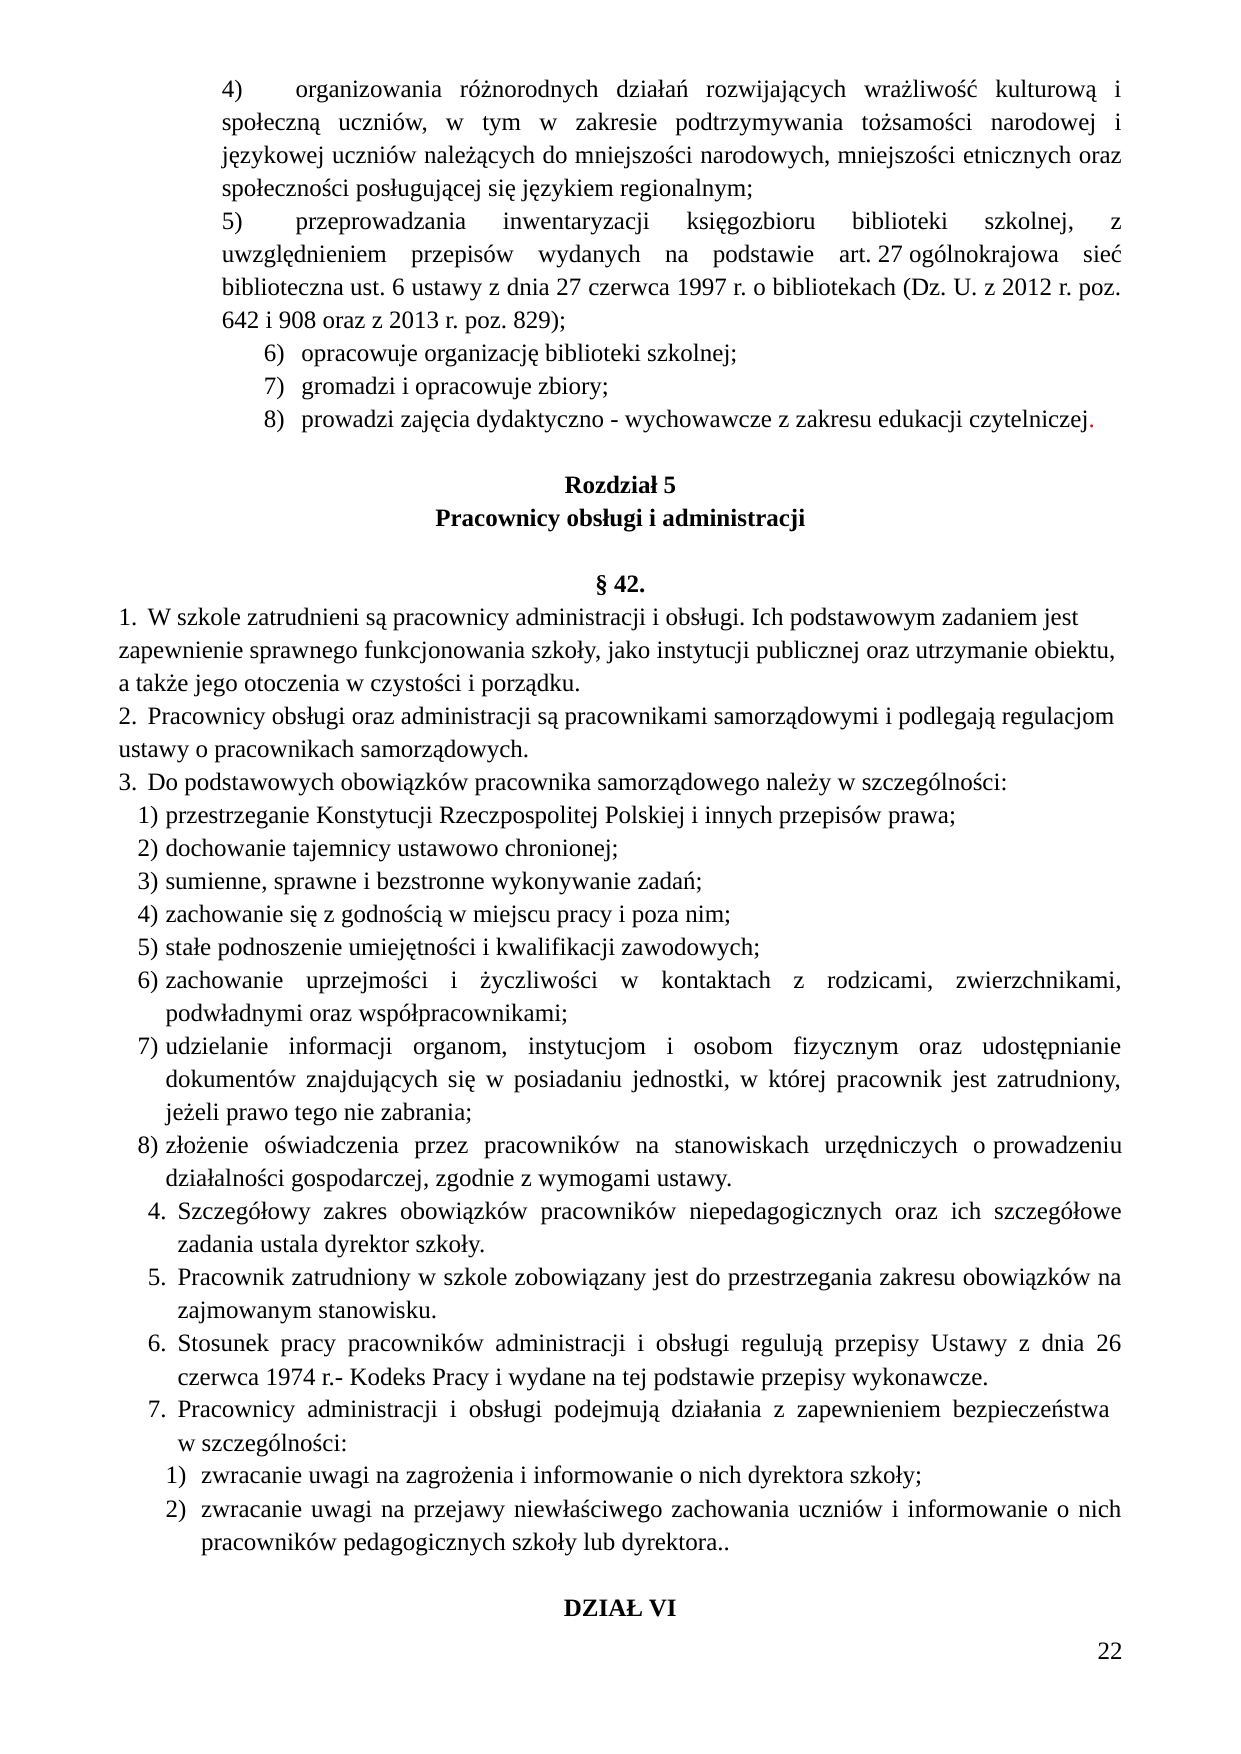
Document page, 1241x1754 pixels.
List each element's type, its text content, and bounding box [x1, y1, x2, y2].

list przestrzeganie Konstytucji Rzeczpospolitej Polskiej i innych przepisów prawa; [148, 800, 1122, 829]
list Rozdział 5 [118, 470, 1122, 499]
list przeprowadzania inwentaryzacji księgozbioru biblioteki szkolnej, z uwzględnieniem przepisów wydanych na podstawie art. 27 ogólnokrajowa sieć biblioteczna ust. 6 ustawy z dnia 27 czerwca 1997 r. o bibliotekach (Dz. U. z 2012 r. poz. 642 i 908 oraz z 2013 r. poz. 829); [222, 206, 1122, 334]
text DZIAŁ VI [118, 1593, 1122, 1621]
list zwracanie uwagi na przejawy niewłaściwego zachowania uczniów i informowanie o nich pracowników pedagogicznych szkoły lub dyrektora.. [165, 1494, 1122, 1555]
list zwracanie uwagi na zagrożenia i informowanie o nich dyrektora szkoły; [165, 1461, 1122, 1489]
list Pracownik zatrudniony w szkole zobowiązany jest do przestrzegania zakresu obowiązków na zajmowanym stanowisku. [148, 1262, 1122, 1324]
list złożenie oświadczenia przez pracowników na stanowiskach urzędniczych o prowadzeniu działalności gospodarczej, zgodnie z wymogami ustawy. [148, 1130, 1122, 1192]
list Pracownicy administracji i obsługi podejmują działania z zapewnieniem bezpieczeństwa w szczególności: [148, 1394, 1122, 1456]
list dochowanie tajemnicy ustawowo chronionej; [148, 833, 1122, 862]
list zachowanie uprzejmości i życzliwości w kontaktach z rodzicami, zwierzchnikami, podwładnymi oraz współpracownikami; [148, 965, 1122, 1027]
list Pracownicy obsługi oraz administracji są pracownikami samorządowymi i podlegają regulacjom ustawy o pracownikach samorządowych. [118, 701, 1122, 763]
list zachowanie się z godnością w miejscu pracy i poza nim; [148, 899, 1122, 928]
list udzielanie informacji organom, instytucjom i osobom fizycznym oraz udostępnianie dokumentów znajdujących się w posiadaniu jednostki, w której pracownik jest zatrudniony, jeżeli prawo tego nie zabrania; [148, 1031, 1122, 1126]
list sumienne, sprawne i bezstronne wykonywanie zadań; [148, 866, 1122, 895]
list prowadzi zajęcia dydaktyczno - wychowawcze z zakresu edukacji czytelniczej. [264, 404, 1122, 433]
list Pracownicy obsługi i administracji [118, 503, 1122, 532]
text § 42. [118, 569, 1122, 598]
list Do podstawowych obowiązków pracownika samorządowego należy w szczególności: [118, 767, 1122, 796]
list Szczegółowy zakres obowiązków pracowników niepedagogicznych oraz ich szczegółowe zadania ustala dyrektor szkoły. [148, 1196, 1122, 1258]
list gromadzi i opracowuje zbiory; [264, 371, 1122, 400]
list Stosunek pracy pracowników administracji i obsługi regulują przepisy Ustawy z dnia 26 czerwca 1974 r.- Kodeks Pracy i wydane na tej podstawie przepisy wykonawcze. [148, 1328, 1122, 1390]
list W szkole zatrudnieni są pracownicy administracji i obsługi. Ich podstawowym zadaniem jest zapewnienie sprawnego funkcjonowania szkoły, jako instytucji publicznej oraz utrzymanie obiektu, a także jego otoczenia w czystości i porządku. [118, 602, 1122, 697]
list stałe podnoszenie umiejętności i kwalifikacji zawodowych; [148, 932, 1122, 961]
list organizowania różnorodnych działań rozwijających wrażliwość kulturową i społeczną uczniów, w tym w zakresie podtrzymywania tożsamości narodowej i językowej uczniów należących do mniejszości narodowych, mniejszości etnicznych oraz społeczności posługującej się językiem regionalnym; [222, 74, 1122, 202]
list opracowuje organizację biblioteki szkolnej; [264, 338, 1122, 367]
